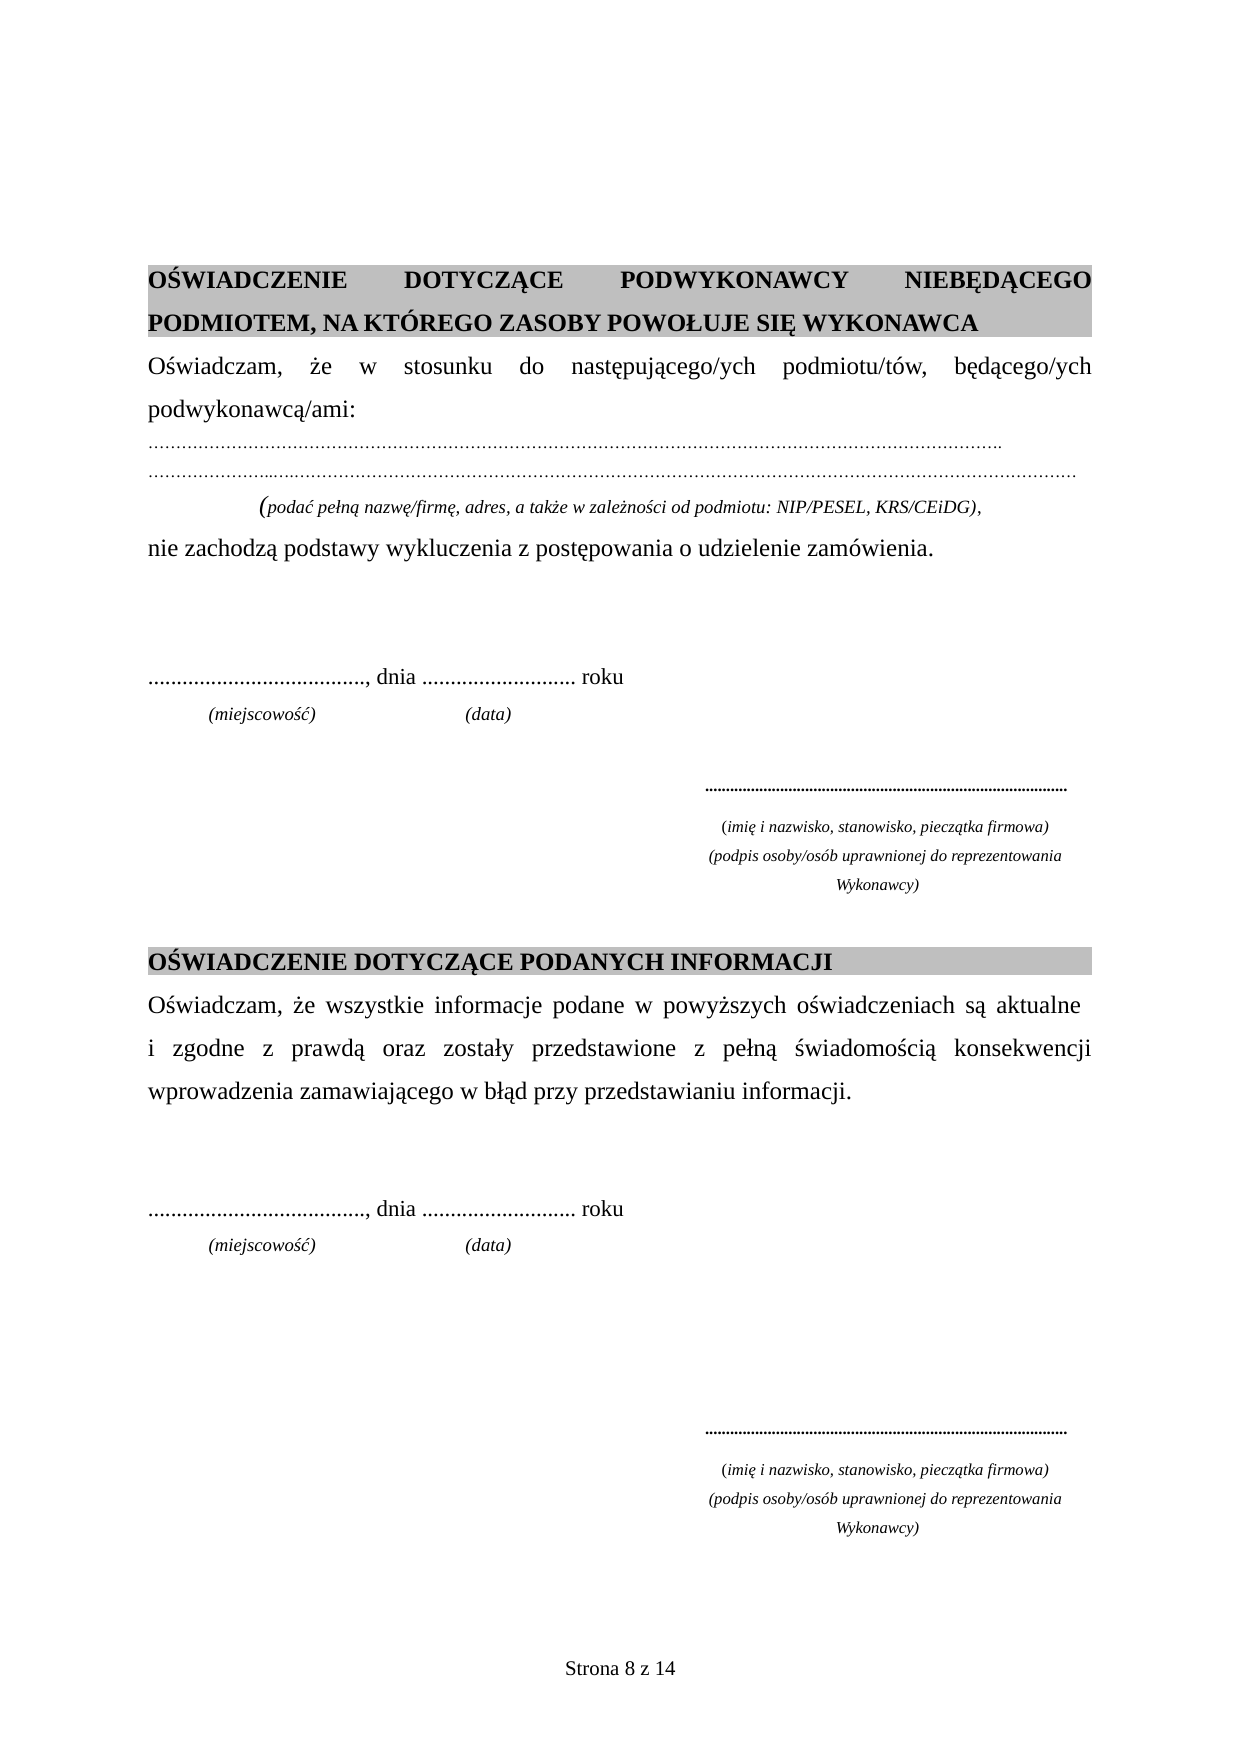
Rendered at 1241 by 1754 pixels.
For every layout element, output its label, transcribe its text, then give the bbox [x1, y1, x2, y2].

text (podpis osoby/osób uprawnionej do reprezentowania Wykonawcy) [664, 1489, 1092, 1537]
text nie zachodzą podstawy wykluczenia z postępowania o udzielenie zamówienia. [148, 533, 1092, 562]
text ....................................................................................... [148, 1419, 1092, 1438]
text (miejscowość) (data) [148, 702, 1092, 724]
text Oświadczam, że w stosunku do następującego/ych podmiotu/tów, będącego/ych podwykonawcą/ami: ……………………………………………………………………………………………………………………………………….…………………..….…………………………………………………………………………………………………………………………… [148, 351, 1092, 481]
text ....................................................................................... [148, 776, 1092, 795]
text OŚWIADCZENIE DOTYCZĄCE PODWYKONAWCY NIEBĘDĄCEGO PODMIOTEM, NA KTÓREGO ZASOBY POWOŁUJE SIĘ WYKONAWCA [148, 265, 1092, 337]
text (podać pełną nazwę/firmę, adres, a także w zależności od podmiotu: NIP/PESEL, KRS/CEiDG), [148, 490, 1092, 519]
text (imię i nazwisko, stanowisko, pieczątka firmowa) [148, 817, 1092, 836]
text (miejscowość) (data) [148, 1234, 1092, 1256]
text ......................................, dnia ........................... roku [148, 663, 1092, 689]
text ......................................, dnia ........................... roku [148, 1195, 1092, 1221]
text (imię i nazwisko, stanowisko, pieczątka firmowa) [148, 1460, 1092, 1479]
text (podpis osoby/osób uprawnionej do reprezentowania Wykonawcy) [664, 846, 1092, 894]
text Oświadczam, że wszystkie informacje podane w powyższych oświadczeniach są aktualne i zgodne z prawdą oraz zostały przedstawione z pełną świadomością konsekwencji wprowadzenia zamawiającego w błąd przy przedstawianiu informacji. [148, 990, 1092, 1105]
text OŚWIADCZENIE DOTYCZĄCE PODANYCH INFORMACJI [148, 947, 1092, 975]
